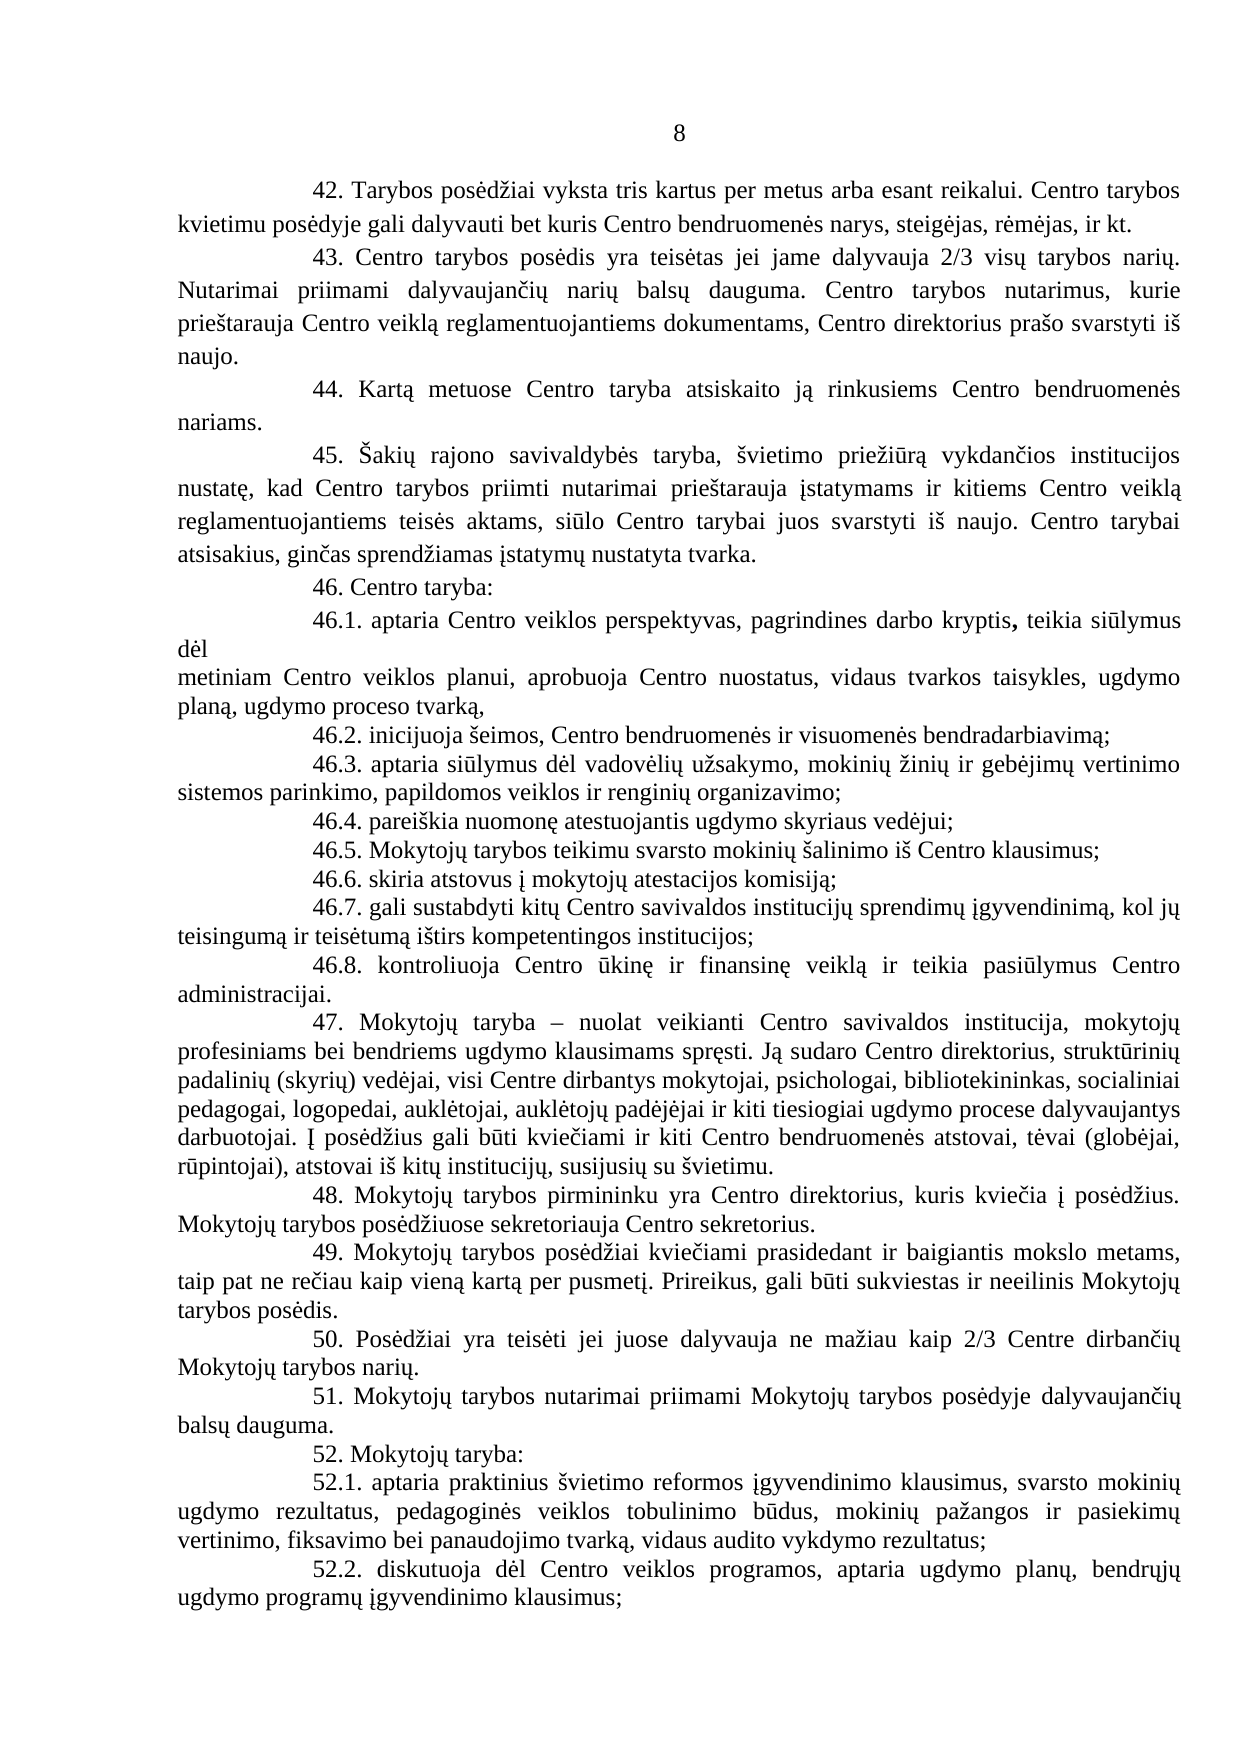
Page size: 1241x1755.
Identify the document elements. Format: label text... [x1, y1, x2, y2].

text 43. Centro tarybos posėdis yra teisėtas jei jame dalyvauja 2/3 visų tarybos narių. Nutarimai priimami dalyvaujančių narių balsų dauguma. Centro tarybos nutarimus, kurie prieštarauja Centro veiklą reglamentuojantiems dokumentams, Centro direktorius prašo svarstyti iš naujo. [177, 242, 1181, 369]
text 52.2. diskutuoja dėl Centro veiklos programos, aptaria ugdymo planų, bendrųjų ugdymo programų įgyvendinimo klausimus; [177, 1554, 1181, 1611]
text metiniam Centro veiklos planui, aprobuoja Centro nuostatus, vidaus tvarkos taisykles, ugdymo planą, ugdymo proceso tvarką, [177, 662, 1181, 720]
text 46.7. gali sustabdyti kitų Centro savivaldos institucijų sprendimų įgyvendinimą, kol jų teisingumą ir teisėtumą ištirs kompetentingos institucijos; [177, 892, 1181, 950]
text 46.6. skiria atstovus į mokytojų atestacijos komisiją; [312, 864, 1181, 892]
text 45. Šakių rajono savivaldybės taryba, švietimo priežiūrą vykdančios institucijos nustatę, kad Centro tarybos priimti nutarimai prieštarauja įstatymams ir kitiems Centro veiklą reglamentuojantiems teisės aktams, siūlo Centro tarybai juos svarstyti iš naujo. Centro tarybai atsisakius, ginčas sprendžiamas įstatymų nustatyta tvarka. [177, 440, 1181, 568]
text 47. Mokytojų taryba – nuolat veikianti Centro savivaldos institucija, mokytojų profesiniams bei bendriems ugdymo klausimams spręsti. Ją sudaro Centro direktorius, struktūrinių padalinių (skyrių) vedėjai, visi Centre dirbantys mokytojai, psichologai, bibliotekininkas, socialiniai pedagogai, logopedai, auklėtojai, auklėtojų padėjėjai ir kiti tiesiogiai ugdymo procese dalyvaujantys darbuotojai. Į posėdžius gali būti kviečiami ir kiti Centro bendruomenės atstovai, tėvai (globėjai, rūpintojai), atstovai iš kitų institucijų, susijusių su švietimu. [177, 1007, 1181, 1180]
text 46.1. aptaria Centro veiklos perspektyvas, pagrindines darbo kryptis, teikia siūlymus dėl [177, 605, 1181, 662]
text 49. Mokytojų tarybos posėdžiai kviečiami prasidedant ir baigiantis mokslo metams, taip pat ne rečiau kaip vieną kartą per pusmetį. Prireikus, gali būti sukviestas ir neeilinis Mokytojų tarybos posėdis. [177, 1237, 1181, 1324]
text 46.8. kontroliuoja Centro ūkinę ir finansinę veiklą ir teikia pasiūlymus Centro administracijai. [177, 950, 1181, 1007]
text 48. Mokytojų tarybos pirmininku yra Centro direktorius, kuris kviečia į posėdžius. Mokytojų tarybos posėdžiuose sekretoriauja Centro sekretorius. [177, 1180, 1181, 1237]
text 51. Mokytojų tarybos nutarimai priimami Mokytojų tarybos posėdyje dalyvaujančių balsų dauguma. [177, 1381, 1181, 1439]
text 52. Mokytojų taryba: [177, 1439, 1181, 1467]
text 50. Posėdžiai yra teisėti jei juose dalyvauja ne mažiau kaip 2/3 Centre dirbančių Mokytojų tarybos narių. [177, 1324, 1181, 1381]
text 46.3. aptaria siūlymus dėl vadovėlių užsakymo, mokinių žinių ir gebėjimų vertinimo sistemos parinkimo, papildomos veiklos ir renginių organizavimo; [177, 749, 1181, 806]
text 46.2. inicijuoja šeimos, Centro bendruomenės ir visuomenės bendradarbiavimą; [177, 720, 1181, 749]
text 46.5. Mokytojų tarybos teikimu svarsto mokinių šalinimo iš Centro klausimus; [177, 835, 1181, 864]
text 46.4. pareiškia nuomonę atestuojantis ugdymo skyriaus vedėjui; [177, 806, 1181, 835]
text 46. Centro taryba: [177, 572, 1181, 601]
text 44. Kartą metuose Centro taryba atsiskaito ją rinkusiems Centro bendruomenės nariams. [177, 374, 1181, 436]
text 52.1. aptaria praktinius švietimo reformos įgyvendinimo klausimus, svarsto mokinių ugdymo rezultatus, pedagoginės veiklos tobulinimo būdus, mokinių pažangos ir pasiekimų vertinimo, fiksavimo bei panaudojimo tvarką, vidaus audito vykdymo rezultatus; [177, 1467, 1181, 1554]
text 42. Tarybos posėdžiai vyksta tris kartus per metus arba esant reikalui. Centro tarybos kvietimu posėdyje gali dalyvauti bet kuris Centro bendruomenės narys, steigėjas, rėmėjas, ir kt. [177, 176, 1181, 237]
